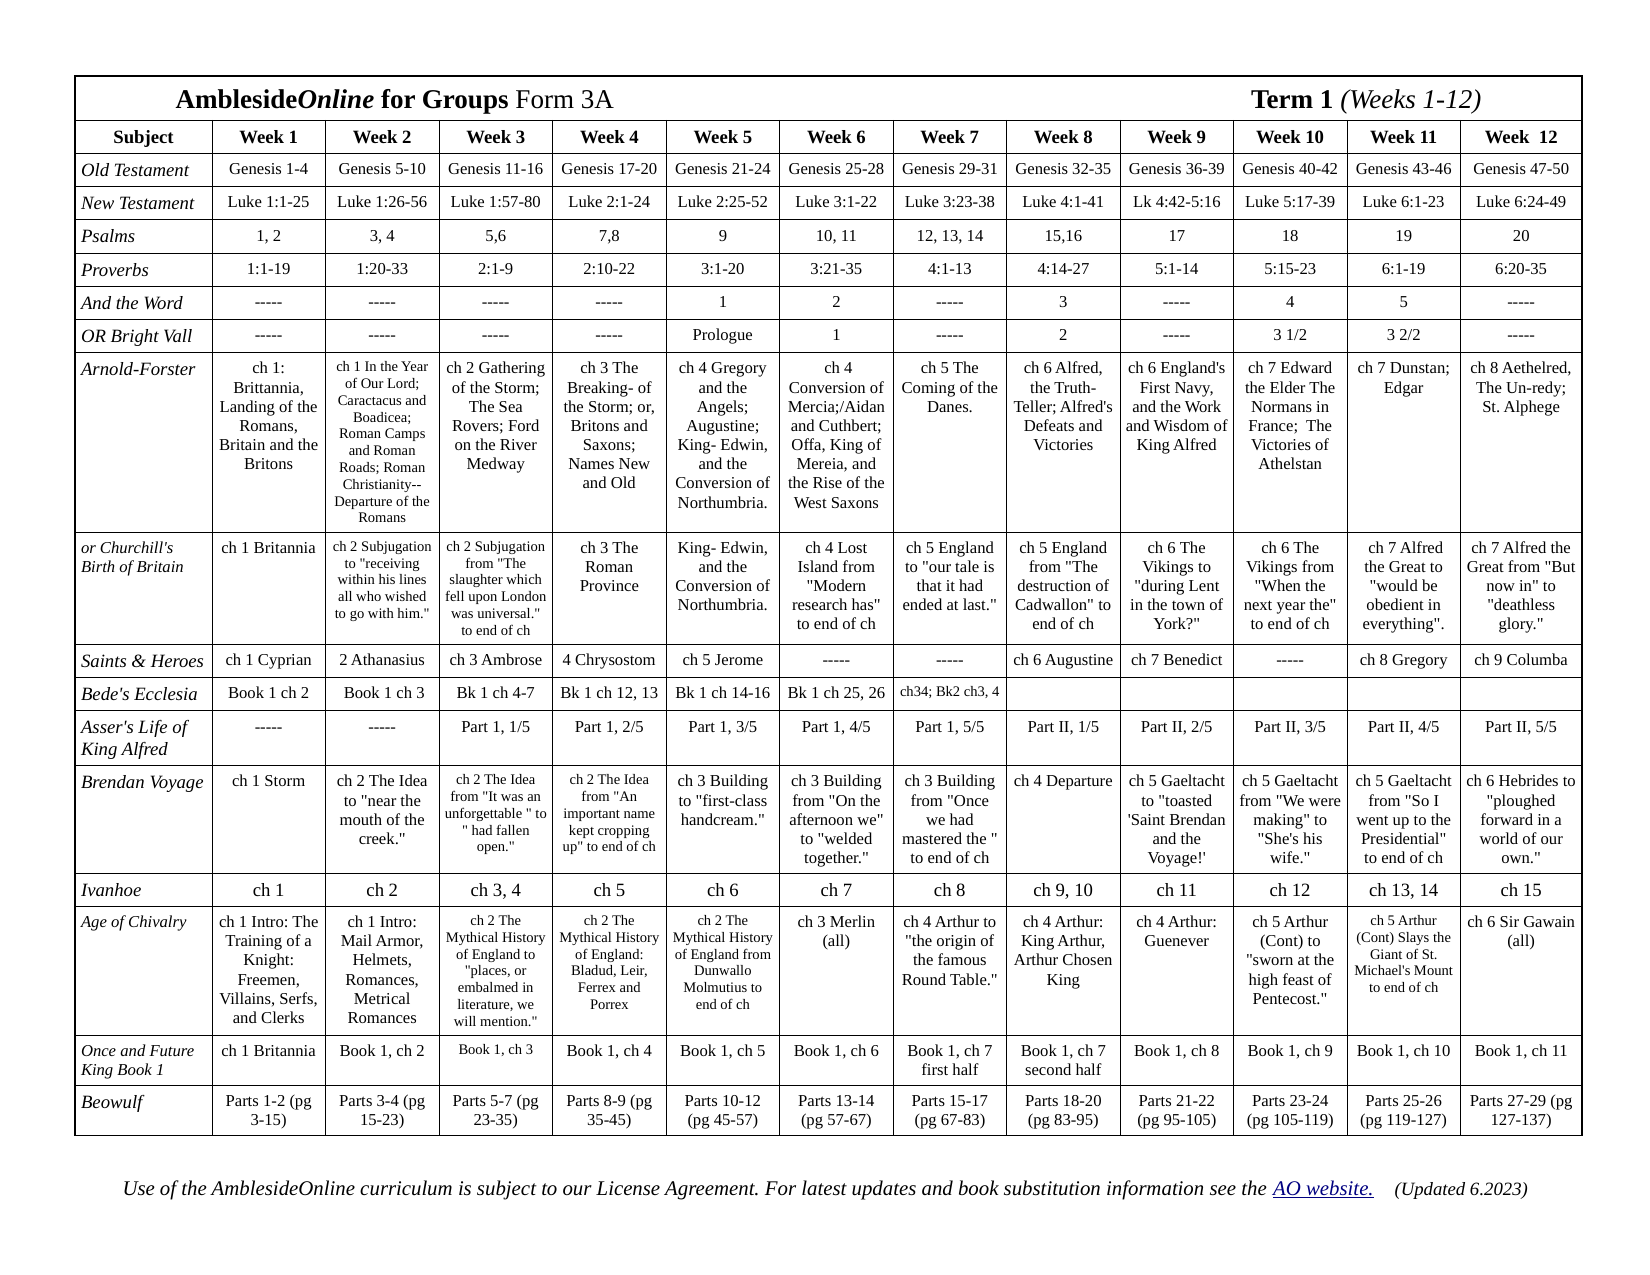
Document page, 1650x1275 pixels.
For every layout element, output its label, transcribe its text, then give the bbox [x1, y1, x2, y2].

table_cell Bk 1 ch 12, 13 [553, 678, 666, 710]
table_cell Arnold-Forster [76, 353, 212, 532]
table_cell Book 1, ch 7 second half [1007, 1036, 1120, 1085]
table_cell Parts 13-14 (pg 57-67) [780, 1086, 893, 1135]
table_cell ch 4 Departure [1007, 766, 1120, 873]
table_cell Part II, 3/5 [1234, 711, 1347, 765]
table_cell Week 9 [1121, 121, 1233, 153]
table_cell ch 11 [1121, 874, 1233, 906]
table_cell 6:1-19 [1348, 254, 1460, 286]
table_cell Luke 6:24-49 [1461, 187, 1581, 219]
table_cell Week 11 [1348, 121, 1460, 153]
table_cell Bk 1 ch 4-7 [440, 678, 552, 710]
table_cell Bede's Ecclesia [76, 678, 212, 710]
table_cell 3:21-35 [780, 254, 893, 286]
table_cell 2:10-22 [553, 254, 666, 286]
table_cell Parts 18-20 (pg 83-95) [1007, 1086, 1120, 1135]
table_cell ch 7 Edward the Elder The Normans in France; The Victories of Athelstan [1234, 353, 1347, 532]
table_cell Luke 1:1-25 [213, 187, 325, 219]
table_cell ch 6 Sir Gawain (all) [1461, 907, 1581, 1035]
table_cell Week 4 [553, 121, 666, 153]
table_cell ch 6 Alfred, the Truth-Teller; Alfred's Defeats and Victories [1007, 353, 1120, 532]
table_cell [1348, 678, 1460, 710]
table_cell Part II, 2/5 [1121, 711, 1233, 765]
table_cell Brendan Voyage [76, 766, 212, 873]
table_cell Parts 5-7 (pg 23-35) [440, 1086, 552, 1135]
table_cell Luke 3:23-38 [894, 187, 1006, 219]
table_cell ch 6 The Vikings to "during Lent in the town of York?" [1121, 533, 1233, 644]
table_cell Parts 27-29 (pg 127-137) [1461, 1086, 1581, 1135]
table_cell [1007, 678, 1120, 710]
table_cell Bk 1 ch 14-16 [667, 678, 779, 710]
table_cell ch 2 Subjugation to "receiving within his lines all who wished to go with him." [326, 533, 439, 644]
table_cell Psalms [76, 220, 212, 253]
table_cell Part 1, 2/5 [553, 711, 666, 765]
table_cell Week 2 [326, 121, 439, 153]
table_cell Part 1, 3/5 [667, 711, 779, 765]
table_cell Saints & Heroes [76, 645, 212, 677]
table_cell Genesis 17-20 [553, 154, 666, 186]
table_cell ch 4 Conversion of Mercia;/Aidan and Cuthbert; Offa, King of Mereia, and the Rise of the West Saxons [780, 353, 893, 532]
table_cell ch 5 Gaeltacht from "So I went up to the Presidential" to end of ch [1348, 766, 1460, 873]
table_cell Genesis 36-39 [1121, 154, 1233, 186]
table_cell ch 3 Merlin (all) [780, 907, 893, 1035]
table_cell Proverbs [76, 254, 212, 286]
table_cell Asser's Life of King Alfred [76, 711, 212, 765]
table_cell Subject [76, 121, 212, 153]
table_cell Genesis 29-31 [894, 154, 1006, 186]
table_cell 2:1-9 [440, 254, 552, 286]
table_cell ch 2 The Mythical History of England: Bladud, Leir, Ferrex and Porrex [553, 907, 666, 1035]
table_cell Genesis 1-4 [213, 154, 325, 186]
table_cell Book 1, ch 4 [553, 1036, 666, 1085]
table_cell OR Bright Vall [76, 320, 212, 352]
table_cell Genesis 21-24 [667, 154, 779, 186]
table_cell 1:1-19 [213, 254, 325, 286]
table_cell ch 5 England to "our tale is that it had ended at last." [894, 533, 1006, 644]
table_cell or Churchill's Birth of Britain [76, 533, 212, 644]
table_cell 1, 2 [213, 220, 325, 253]
table_cell 1 [667, 287, 779, 319]
table_cell ch 5 The Coming of the Danes. [894, 353, 1006, 532]
table_cell ch 15 [1461, 874, 1581, 906]
table_cell Week 7 [894, 121, 1006, 153]
table_cell ch 5 [553, 874, 666, 906]
table_cell ch 2 The Idea from "It was an unforgettable " to " had fallen open." [440, 766, 552, 873]
table_cell Week 8 [1007, 121, 1120, 153]
table_cell ch 5 Arthur (Cont) Slays the Giant of St. Michael's Mount to end of ch [1348, 907, 1460, 1035]
table_cell ch 5 Gaeltacht from "We were making" to "She's his wife." [1234, 766, 1347, 873]
table_cell 18 [1234, 220, 1347, 253]
table_cell ch 1 In the Year of Our Lord; Caractacus and Boadicea; Roman Camps and Roman Roads; Roman Christianity--Departure of the Romans [326, 353, 439, 532]
table_cell 12, 13, 14 [894, 220, 1006, 253]
table_cell ch 1 Britannia [213, 1036, 325, 1085]
table_cell 20 [1461, 220, 1581, 253]
table_cell 5 [1348, 287, 1460, 319]
table_cell ch 3, 4 [440, 874, 552, 906]
table_cell Genesis 11-16 [440, 154, 552, 186]
table_cell Genesis 40-42 [1234, 154, 1347, 186]
table_cell ch 6 Hebrides to "ploughed forward in a world of our own." [1461, 766, 1581, 873]
table_cell ch 1 Cyprian [213, 645, 325, 677]
table_cell 3 [1007, 287, 1120, 319]
table_cell Book 1, ch 5 [667, 1036, 779, 1085]
table_cell Luke 1:57-80 [440, 187, 552, 219]
table_cell Book 1, ch 7 first half [894, 1036, 1006, 1085]
table_cell Week 5 [667, 121, 779, 153]
table_cell ch 3 Building from "On the afternoon we" to "welded together." [780, 766, 893, 873]
table_cell ----- [780, 645, 893, 677]
table_cell Luke 3:1-22 [780, 187, 893, 219]
table_cell 4:1-13 [894, 254, 1006, 286]
table_cell ch 1 Intro: The Training of a Knight: Freemen, Villains, Serfs, and Clerks [213, 907, 325, 1035]
table_cell 6:20-35 [1461, 254, 1581, 286]
table_cell 19 [1348, 220, 1460, 253]
table_cell Part 1, 5/5 [894, 711, 1006, 765]
table_cell ----- [894, 320, 1006, 352]
table_cell 9 [667, 220, 779, 253]
table_cell Beowulf [76, 1086, 212, 1135]
table_cell ch 5 Arthur (Cont) to "sworn at the high feast of Pentecost." [1234, 907, 1347, 1035]
table_cell ch 7 Alfred the Great from "But now in" to "deathless glory." [1461, 533, 1581, 644]
table_cell [1234, 678, 1347, 710]
table_cell Book 1, ch 11 [1461, 1036, 1581, 1085]
table_cell ----- [326, 320, 439, 352]
table_cell ch 9 Columba [1461, 645, 1581, 677]
table_cell 3, 4 [326, 220, 439, 253]
table_cell ----- [1234, 645, 1347, 677]
table_cell Genesis 25-28 [780, 154, 893, 186]
table_cell Old Testament [76, 154, 212, 186]
table_cell ch 4 Arthur: Guenever [1121, 907, 1233, 1035]
table_cell ch 2 The Idea from "An important name kept cropping up" to end of ch [553, 766, 666, 873]
table_cell Luke 2:1-24 [553, 187, 666, 219]
table_cell ch 7 [780, 874, 893, 906]
table_cell ch 3 The Breaking- of the Storm; or, Britons and Saxons; Names New and Old [553, 353, 666, 532]
table_cell Book 1, ch 2 [326, 1036, 439, 1085]
table_cell ch 5 Jerome [667, 645, 779, 677]
table_cell ----- [326, 287, 439, 319]
table_cell ch 12 [1234, 874, 1347, 906]
table_cell ch 2 The Idea to "near the mouth of the creek." [326, 766, 439, 873]
table_cell ch 2 The Mythical History of England from Dunwallo Molmutius to end of ch [667, 907, 779, 1035]
table_cell ch 6 [667, 874, 779, 906]
table_cell ----- [440, 320, 552, 352]
table_cell ----- [553, 287, 666, 319]
table_cell ch 6 The Vikings from "When the next year the" to end of ch [1234, 533, 1347, 644]
table_cell ch 4 Gregory and the Angels; Augustine; King- Edwin, and the Conversion of Northumbria. [667, 353, 779, 532]
table_cell ch 2 Subjugation from "The slaughter which fell upon London was universal." to end of ch [440, 533, 552, 644]
table_cell [1121, 678, 1233, 710]
table_cell Book 1, ch 10 [1348, 1036, 1460, 1085]
table_cell 2 [1007, 320, 1120, 352]
table_cell Once and Future King Book 1 [76, 1036, 212, 1085]
table_cell Genesis 47-50 [1461, 154, 1581, 186]
table_cell Parts 15-17 (pg 67-83) [894, 1086, 1006, 1135]
table_cell ch 1 Britannia [213, 533, 325, 644]
table_cell ch 1: Brittannia, Landing of the Romans, Britain and the Britons [213, 353, 325, 532]
table_cell ch 7 Dunstan; Edgar [1348, 353, 1460, 532]
table_cell Luke 5:17-39 [1234, 187, 1347, 219]
table_cell Week 6 [780, 121, 893, 153]
table_cell Part II, 4/5 [1348, 711, 1460, 765]
table_cell Parts 8-9 (pg 35-45) [553, 1086, 666, 1135]
table_cell Luke 4:1-41 [1007, 187, 1120, 219]
table_cell ----- [213, 287, 325, 319]
table_cell Luke 2:25-52 [667, 187, 779, 219]
table_cell 2 Athanasius [326, 645, 439, 677]
table_cell ch 9, 10 [1007, 874, 1120, 906]
table_cell ch 5 England from "The destruction of Cadwallon" to end of ch [1007, 533, 1120, 644]
table_cell ch 5 Gaeltacht to "toasted 'Saint Brendan and the Voyage!' [1121, 766, 1233, 873]
table_cell 3 2/2 [1348, 320, 1460, 352]
table_cell Book 1 ch 2 [213, 678, 325, 710]
table_cell Luke 6:1-23 [1348, 187, 1460, 219]
table_cell ch 3 Building to "first-class handcream." [667, 766, 779, 873]
table_cell Week 12 [1461, 121, 1581, 153]
table_cell ch 1 Storm [213, 766, 325, 873]
table_cell 1:20-33 [326, 254, 439, 286]
table_cell King- Edwin, and the Conversion of Northumbria. [667, 533, 779, 644]
table_cell ch 1 [213, 874, 325, 906]
table_cell Book 1, ch 3 [440, 1036, 552, 1085]
table_cell ch 3 Building from "Once we had mastered the " to end of ch [894, 766, 1006, 873]
table_cell Week 1 [213, 121, 325, 153]
table_cell Parts 23-24 (pg 105-119) [1234, 1086, 1347, 1135]
table_cell ----- [894, 645, 1006, 677]
table_cell 3:1-20 [667, 254, 779, 286]
table_cell ch 4 Arthur: King Arthur, Arthur Chosen King [1007, 907, 1120, 1035]
table_cell Book 1, ch 8 [1121, 1036, 1233, 1085]
table_cell ch 6 Augustine [1007, 645, 1120, 677]
table_cell 4 [1234, 287, 1347, 319]
table_cell ch 8 Gregory [1348, 645, 1460, 677]
table_cell Parts 1-2 (pg 3-15) [213, 1086, 325, 1135]
table_cell ----- [326, 711, 439, 765]
table_cell ch 4 Lost Island from "Modern research has" to end of ch [780, 533, 893, 644]
table_cell ----- [1121, 287, 1233, 319]
table_cell ch 8 [894, 874, 1006, 906]
table_cell ch34; Bk2 ch3, 4 [894, 678, 1006, 710]
table_cell Bk 1 ch 25, 26 [780, 678, 893, 710]
table_cell ----- [553, 320, 666, 352]
table_cell [1461, 678, 1581, 710]
table_cell Age of Chivalry [76, 907, 212, 1035]
table_cell ----- [213, 320, 325, 352]
table_cell ----- [894, 287, 1006, 319]
table_cell 5:15-23 [1234, 254, 1347, 286]
table_cell Parts 10-12 (pg 45-57) [667, 1086, 779, 1135]
table_cell Genesis 32-35 [1007, 154, 1120, 186]
table_cell 17 [1121, 220, 1233, 253]
table_cell ch 2 The Mythical History of England to "places, or embalmed in literature, we will mention." [440, 907, 552, 1035]
table_cell Lk 4:42-5:16 [1121, 187, 1233, 219]
table_cell 4:14-27 [1007, 254, 1120, 286]
table_cell ch 13, 14 [1348, 874, 1460, 906]
table_cell ch 2 [326, 874, 439, 906]
table_cell 10, 11 [780, 220, 893, 253]
table_cell Parts 3-4 (pg 15-23) [326, 1086, 439, 1135]
table_cell ----- [440, 287, 552, 319]
table_cell Genesis 43-46 [1348, 154, 1460, 186]
table_cell 2 [780, 287, 893, 319]
table_cell Luke 1:26-56 [326, 187, 439, 219]
table_cell Week 10 [1234, 121, 1347, 153]
table_cell ch 6 England's First Navy, and the Work and Wisdom of King Alfred [1121, 353, 1233, 532]
table_cell 15,16 [1007, 220, 1120, 253]
table_cell 5,6 [440, 220, 552, 253]
table_cell 3 1/2 [1234, 320, 1347, 352]
table_cell Genesis 5-10 [326, 154, 439, 186]
table_cell 7,8 [553, 220, 666, 253]
table_cell Part 1, 1/5 [440, 711, 552, 765]
table_cell Book 1 ch 3 [326, 678, 439, 710]
table_cell Ivanhoe [76, 874, 212, 906]
table_cell ----- [213, 711, 325, 765]
table_cell Part II, 5/5 [1461, 711, 1581, 765]
table_cell 4 Chrysostom [553, 645, 666, 677]
table_cell ch 1 Intro: Mail Armor, Helmets, Romances, Metrical Romances [326, 907, 439, 1035]
table_header AmblesideOnline for Groups Form 3A Term 1 (Weeks 1-12) [76, 77, 1581, 120]
table_cell ch 2 Gathering of the Storm; The Sea Rovers; Ford on the River Medway [440, 353, 552, 532]
table_cell ch 7 Alfred the Great to "would be obedient in everything". [1348, 533, 1460, 644]
table_cell ch 4 Arthur to "the origin of the famous Round Table." [894, 907, 1006, 1035]
table_cell Parts 25-26 (pg 119-127) [1348, 1086, 1460, 1135]
table_cell Part 1, 4/5 [780, 711, 893, 765]
table_cell ----- [1461, 320, 1581, 352]
table_cell Parts 21-22 (pg 95-105) [1121, 1086, 1233, 1135]
table_cell Week 3 [440, 121, 552, 153]
table_cell ch 8 Aethelred, The Un-redy; St. Alphege [1461, 353, 1581, 532]
table_cell ch 3 The Roman Province [553, 533, 666, 644]
table_cell ----- [1121, 320, 1233, 352]
table_cell 1 [780, 320, 893, 352]
table_cell 5:1-14 [1121, 254, 1233, 286]
table_cell And the Word [76, 287, 212, 319]
table_cell ----- [1461, 287, 1581, 319]
table_cell Book 1, ch 6 [780, 1036, 893, 1085]
table_cell Part II, 1/5 [1007, 711, 1120, 765]
table_cell New Testament [76, 187, 212, 219]
table_cell ch 7 Benedict [1121, 645, 1233, 677]
table_cell Book 1, ch 9 [1234, 1036, 1347, 1085]
table_cell ch 3 Ambrose [440, 645, 552, 677]
table_cell Prologue [667, 320, 779, 352]
